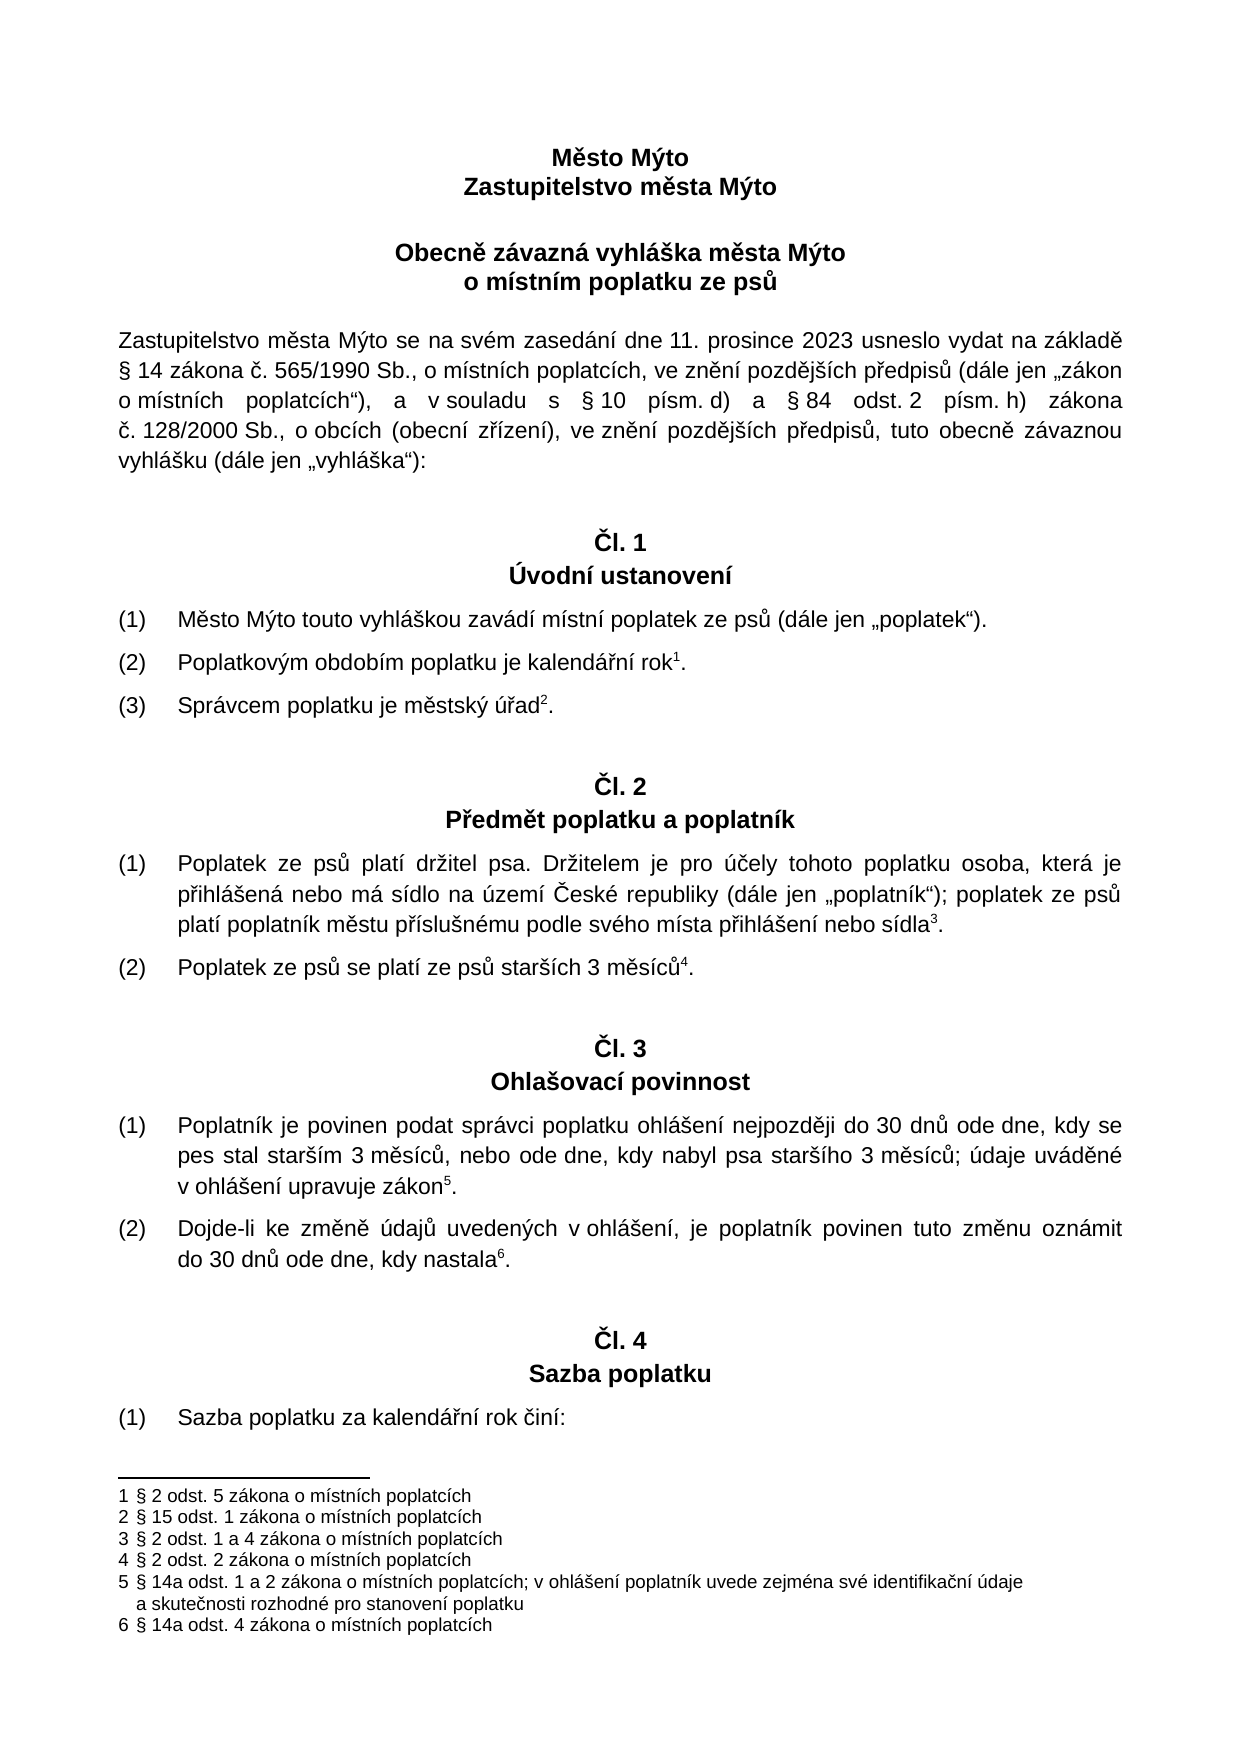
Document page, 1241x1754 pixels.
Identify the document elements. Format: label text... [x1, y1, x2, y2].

subtitle Čl. 2 Předmět poplatku a poplatník [118, 772, 1122, 834]
title Město Mýto Zastupitelstvo města Mýto [118, 143, 1122, 201]
list § 14a odst. 1 a 2 zákona o místních poplatcích; v ohlášení poplatník uvede zejména své identifikační údaje a skutečnosti rozhodné pro stanovení poplatku [118, 1571, 1122, 1614]
list § 15 odst. 1 zákona o místních poplatcích [118, 1506, 1122, 1528]
list § 2 odst. 1 a 4 zákona o místních poplatcích [118, 1528, 1122, 1549]
list Poplatkovým obdobím poplatku je kalendářní rok. [118, 649, 1122, 675]
subtitle Čl. 3 Ohlašovací povinnost [118, 1034, 1122, 1096]
subtitle Čl. 4 Sazba poplatku [118, 1326, 1122, 1388]
list Město Mýto touto vyhláškou zavádí místní poplatek ze psů (dále jen „poplatek“). [118, 606, 1122, 633]
list Správcem poplatku je městský úřad. [118, 692, 1122, 718]
list § 2 odst. 5 zákona o místních poplatcích [118, 1484, 1122, 1506]
list Poplatek ze psů platí držitel psa. Držitelem je pro účely tohoto poplatku osoba, která je přihlášená nebo má sídlo na území České republiky (dále jen „poplatník“); poplatek ze psů platí poplatník městu příslušnému podle svého místa přihlášení nebo sídla. [118, 850, 1122, 937]
list Sazba poplatku za kalendářní rok činí: [118, 1404, 1122, 1431]
list Poplatník je povinen podat správci poplatku ohlášení nejpozději do 30 dnů ode dne, kdy se pes stal starším 3 měsíců, nebo ode dne, kdy nabyl psa staršího 3 měsíců; údaje uváděné v ohlášení upravuje zákon. [118, 1112, 1122, 1199]
subtitle Obecně závazná vyhláška města Mýto o místním poplatku ze psů [118, 238, 1122, 295]
text Zastupitelstvo města Mýto se na svém zasedání dne 11. prosince 2023 usneslo vydat na základě § 14 zákona č. 565/1990 Sb., o místních poplatcích, ve znění pozdějších předpisů (dále jen „zákon o místních poplatcích“), a v souladu s § 10 písm. d) a § 84 odst. 2 písm. h) zákona č. 128/2000 Sb., o obcích (obecní zřízení), ve znění pozdějších předpisů, tuto obecně závaznou vyhlášku (dále jen „vyhláška“): [118, 327, 1122, 474]
list Dojde-li ke změně údajů uvedených v ohlášení, je poplatník povinen tuto změnu oznámit do 30 dnů ode dne, kdy nastala. [118, 1215, 1122, 1272]
list Poplatek ze psů se platí ze psů starších 3 měsíců. [118, 953, 1122, 980]
subtitle Čl. 1 Úvodní ustanovení [118, 528, 1122, 589]
list § 14a odst. 4 zákona o místních poplatcích [118, 1614, 1122, 1635]
list § 2 odst. 2 zákona o místních poplatcích [118, 1549, 1122, 1571]
